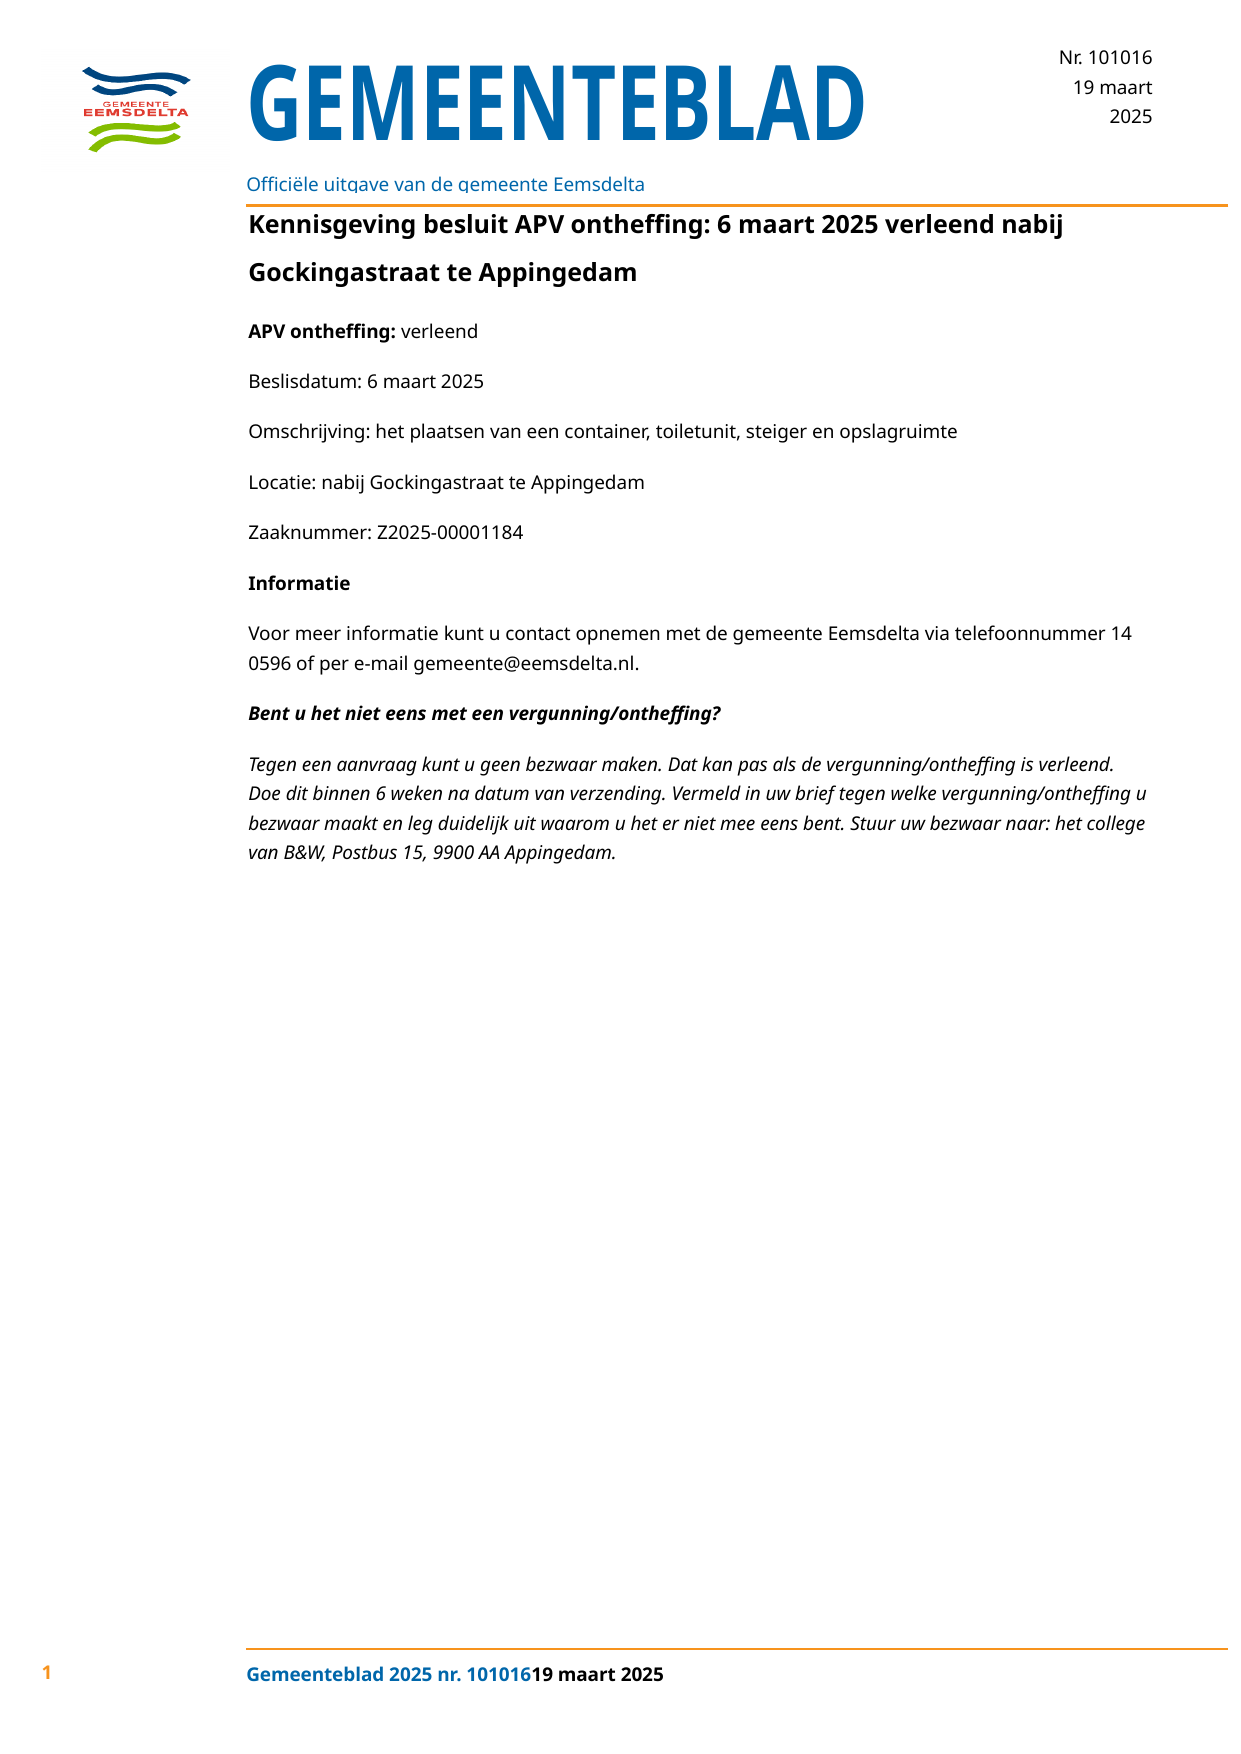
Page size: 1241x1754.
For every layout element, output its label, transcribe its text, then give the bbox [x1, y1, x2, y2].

text Voor meer informatie kunt u contact opnemen met de gemeente Eemsdelta via telefoonnummer 14 0596 of per e-mail gemeente@eemsdelta.nl. [248, 620, 1152, 676]
text Informatie [248, 570, 1152, 596]
text Beslisdatum: 6 maart 2025 [248, 368, 1152, 394]
text Zaaknummer: Z2025-00001184 [248, 519, 1152, 545]
text Omschrijving: het plaatsen van een container, toiletunit, steiger en opslagruimte [248, 419, 1152, 444]
text APV ontheffing: verleend [248, 318, 1152, 344]
text Locatie: nabij Gockingastraat te Appingedam [248, 469, 1152, 495]
picture [41, 47, 231, 172]
text Kennisgeving besluit APV ontheffing: 6 maart 2025 verleend nabij Gockingastraat te Appingedam [248, 207, 1152, 288]
text Bent u het niet eens met een vergunning/ontheffing? [248, 700, 1152, 726]
text Tegen een aanvraag kunt u geen bezwaar maken. Dat kan pas als de vergunning/ontheffing is verleend. Doe dit binnen 6 weken na datum van verzending. Vermeld in uw brief tegen welke vergunning/ontheffing u bezwaar maakt en leg duidelijk uit waarom u het er niet mee eens bent. Stuur uw bezwaar naar: het college van B&W, Postbus 15, 9900 AA Appingedam. [248, 751, 1152, 865]
